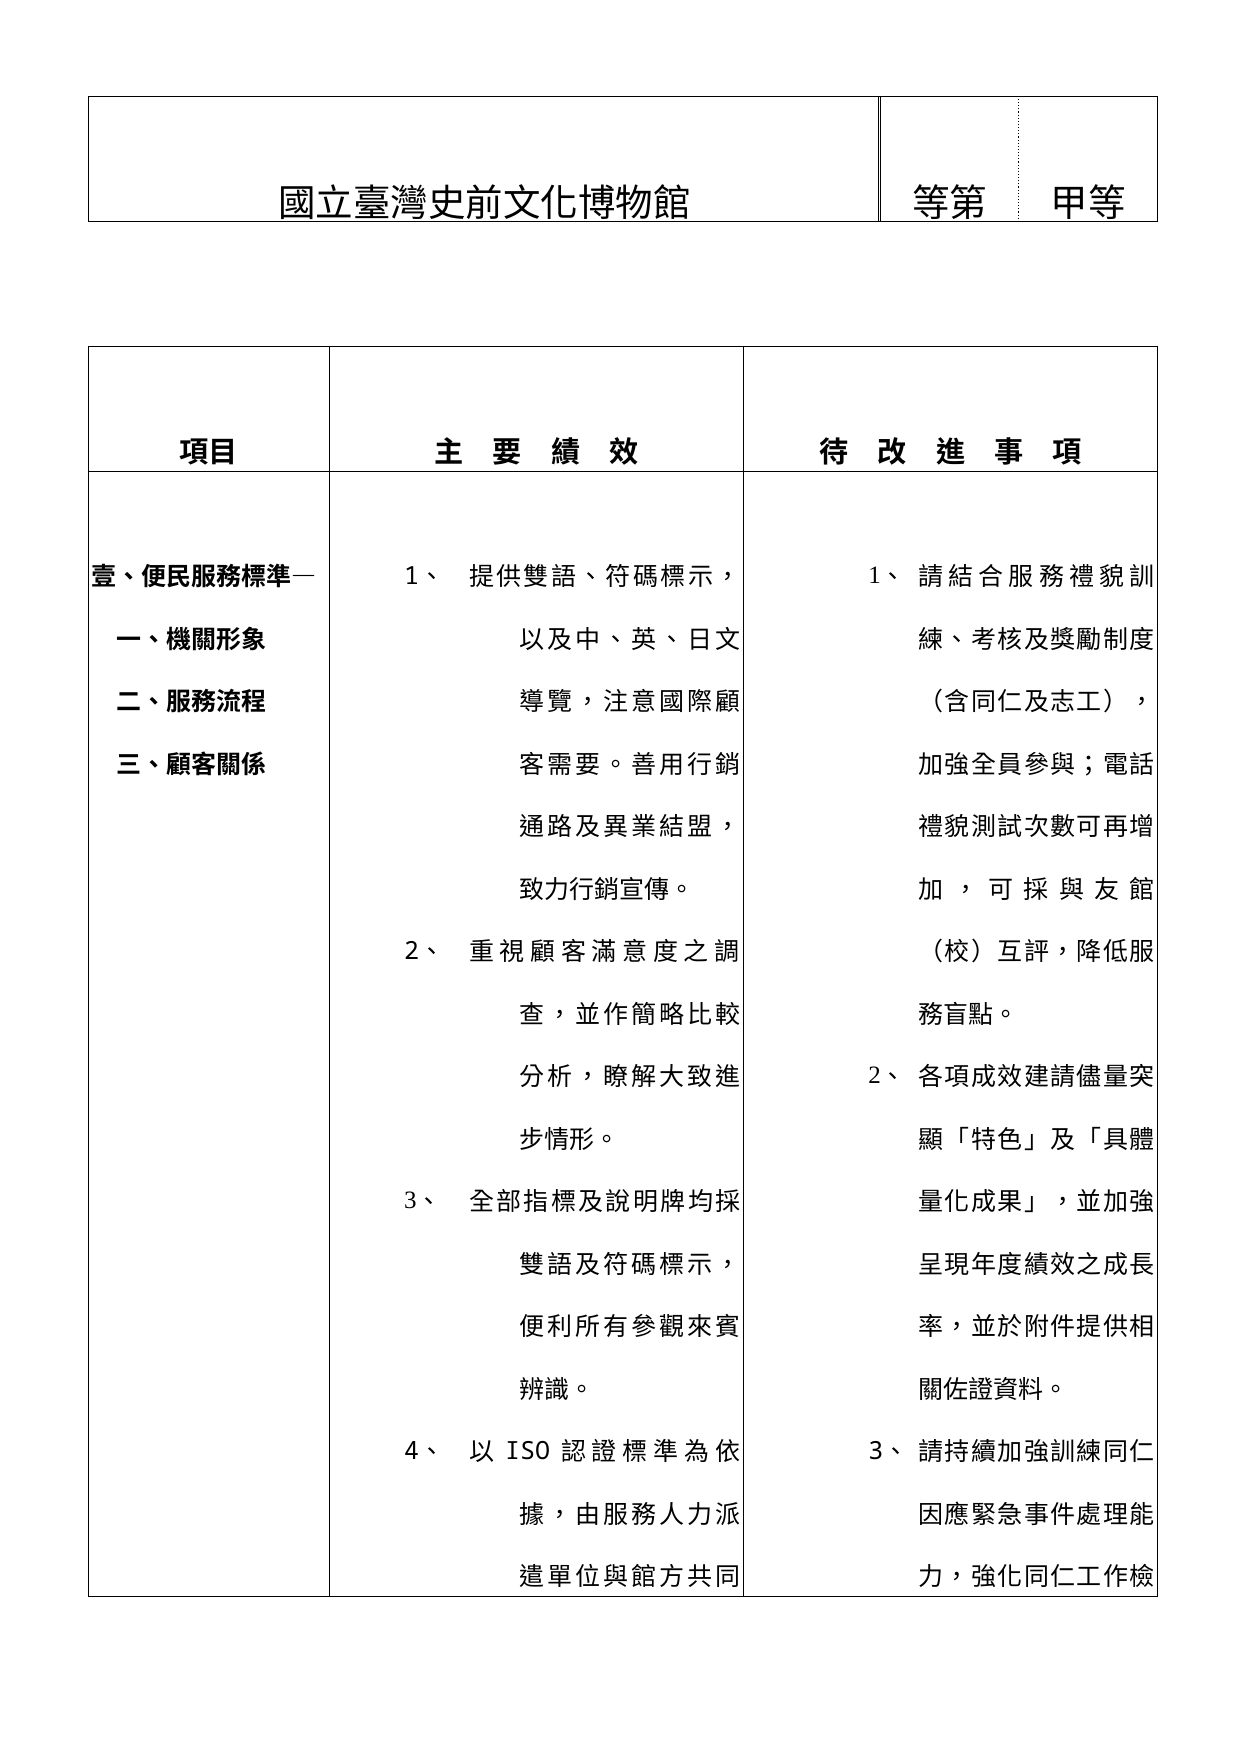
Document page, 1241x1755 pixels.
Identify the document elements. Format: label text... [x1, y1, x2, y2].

table_cell 壹、便民服務標準— 一、機關形象 二、服務流程 三、顧客關係 [89, 472, 329, 1596]
table_cell 請結合服務禮貌訓練、考核及獎勵制度（含同仁及志工），加強全員參與；電話禮貌測試次數可再增加，可採與友館（校）互評，降低服務盲點。 各項成效建請儘量突顯「特色」及「具體量化成果」，並加強呈現年度績效之成長率，並於附件提供相關佐證資料。 請持續加強訓練同仁因應緊急事件處理能力，強化同仁工作檢核及應變責任，減少爭議，以增進服務品質與效率。 依規定96年度為民服務工作成果本年度可納入加權計分，惟請併提95年相關數據，以彰顯成效，可設定服務品質的標竿機構（benchmark）與關鍵指標（KPI）。 請針對97年度服務滿意度，加以檢討改善措施及執行績效；滿意度調查之分析及改善宜再詳述，有效呈現滿意度成長情形，可具體區分各服務項目，以作為後續提供服務之參考。 建請建立檢討改善措施及其執行績效檢核機制。 各項宣導著重台東地方資訊，建請考量全面廣宣；可多利用新聞局免費的宣傳活動與廣告，行銷館藏與特展。 為廣拓溝通管道，接納民眾意見，落實政策互動平台，建請建置或加強「傾聽人民聲音」推動機制。 [744, 472, 1157, 1596]
table_header 項目 [89, 347, 329, 471]
table_header 國立臺灣史前文化博物館 [89, 97, 878, 221]
table_header 甲等 [1019, 97, 1157, 221]
table_cell 提供雙語、符碼標示，以及中、英、日文導覽，注意國際顧客需要。善用行銷通路及異業結盟，致力行銷宣傳。 重視顧客滿意度之調查，並作簡略比較分析，瞭解大致進步情形。 全部指標及說明牌均採雙語及符碼標示，便利所有參觀來賓辨識。 以ISO認證標準為依據，由服務人力派遣單位與館方共同制定考核標準及禮儀訓練課程。 訂定「第一線服務人員作業標準」及「派遣人員工作績效考核作業標準」規定，落實執行一線服務人員工作辦理及工作績效考核工作。每日填報工作紀錄，並於每季進行考核，維持服務人員服務水準。 [330, 472, 743, 1596]
table_header 等第 [881, 97, 1019, 221]
table_header 待 改 進 事 項 [744, 347, 1157, 471]
table_header 主 要 績 效 [330, 347, 743, 471]
